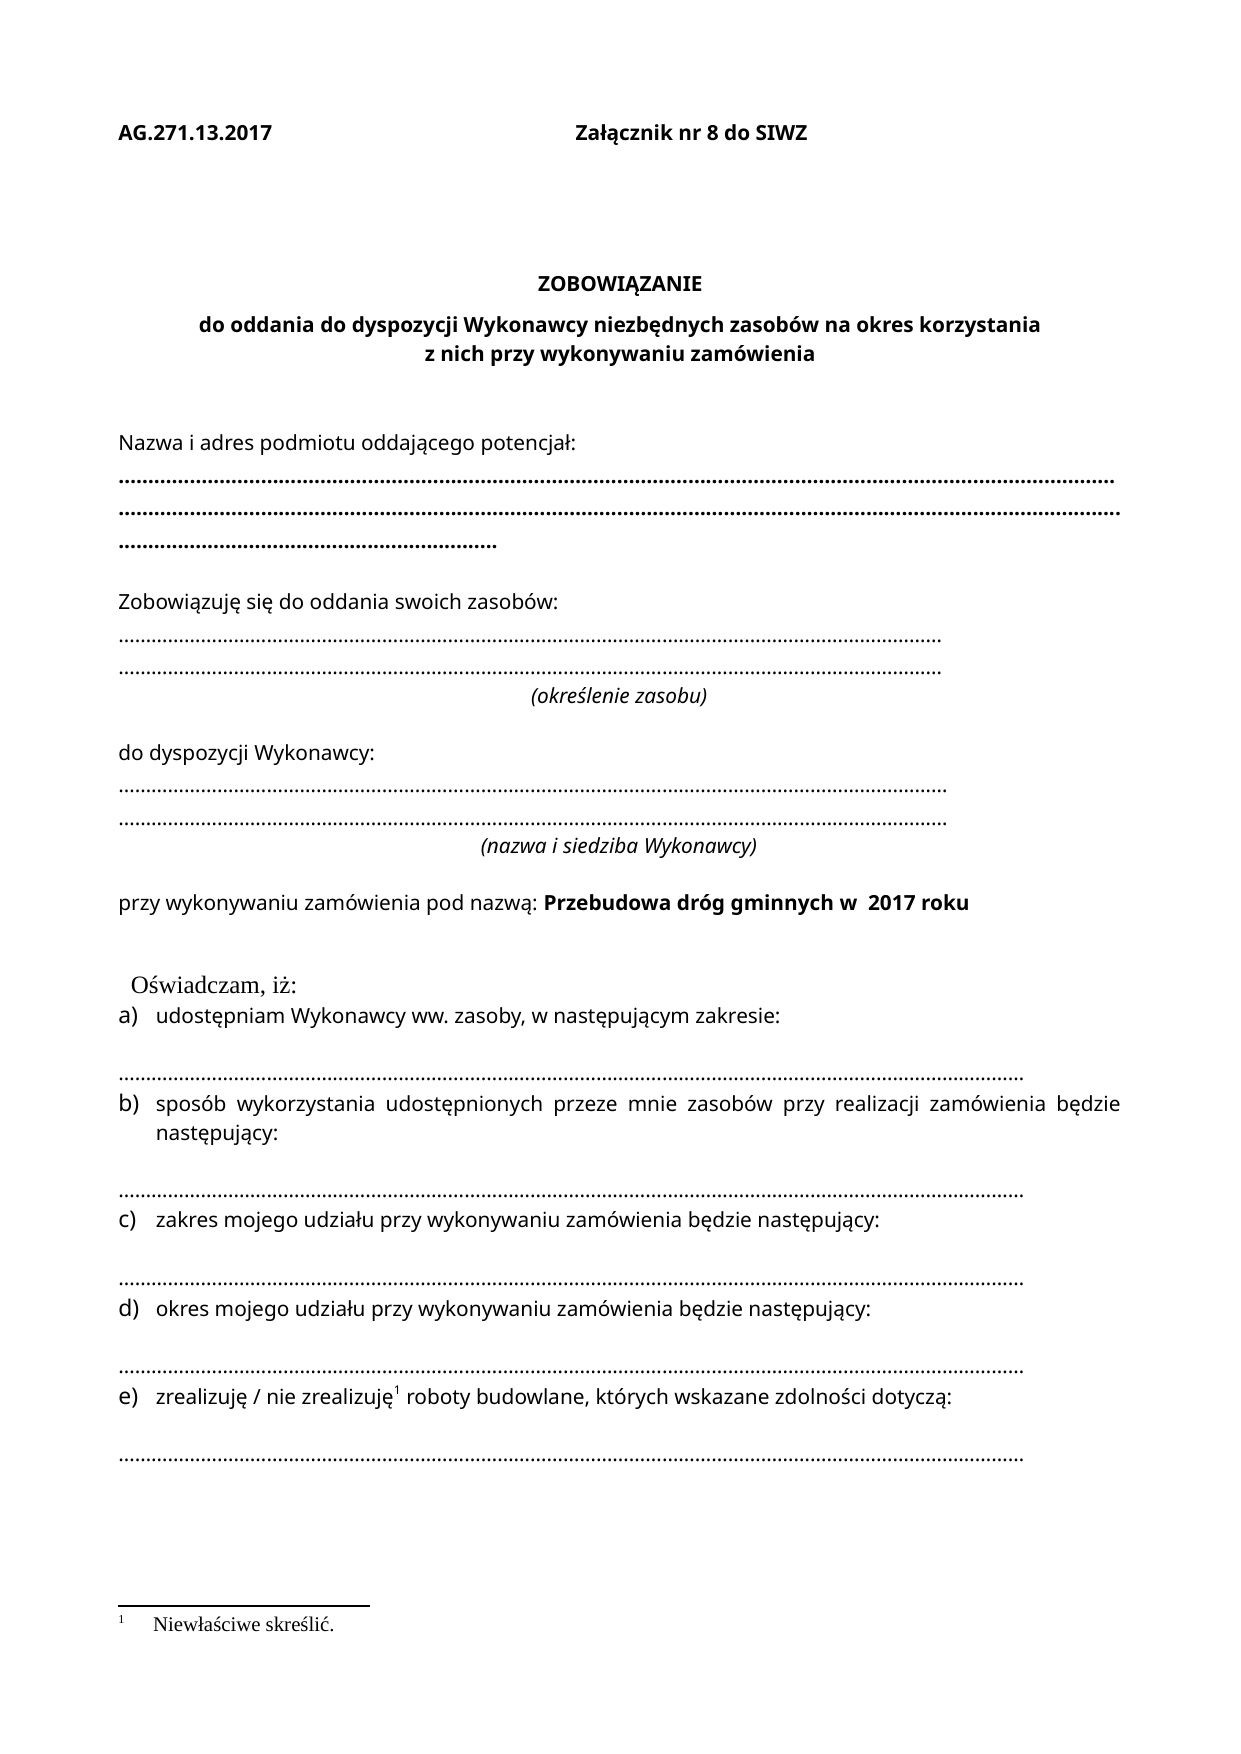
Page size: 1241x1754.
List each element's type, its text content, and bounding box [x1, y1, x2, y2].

list udostępniam Wykonawcy ww. zasoby, w następującym zakresie: [118, 999, 1122, 1030]
text ZOBOWIĄZANIE [118, 269, 1122, 298]
list Niewłaściwe skreślić. [118, 1612, 1122, 1636]
text AG.271.13.2017 Załącznik nr 8 do SIWZ [118, 118, 1122, 147]
text …………………………………………………………………………………………………………………………………………………………………………………………………………………………………………………………………………..................................................................................................... [118, 461, 1122, 554]
text …………………………………………………………………………………………………………………………………… [118, 652, 1122, 681]
text ………………………………………………………………………………………………………………………………………………… [118, 1058, 1122, 1087]
text ………………………………………………………………………………………………………………………………………………… [118, 1439, 1122, 1468]
text …………………………………………………………………………………………………………………………………… [118, 620, 1122, 648]
text Zobowiązuję się do oddania swoich zasobów: [118, 587, 1122, 616]
text …………………………………………………………………………………………………………………………….……… [118, 770, 1122, 799]
list okres mojego udziału przy wykonywaniu zamówienia będzie następujący: [118, 1292, 1122, 1323]
text przy wykonywaniu zamówienia pod nazwą: Przebudowa dróg gminnych w 2017 roku [118, 888, 1122, 917]
list zakres mojego udziału przy wykonywaniu zamówienia będzie następujący: [118, 1203, 1122, 1235]
text Oświadczam, iż: [118, 970, 1122, 999]
text do dyspozycji Wykonawcy: [118, 738, 1122, 766]
text …………………………………………………………………………………………………………….……………………… [118, 803, 1122, 831]
text do oddania do dyspozycji Wykonawcy niezbędnych zasobów na okres korzystania z nich przy wykonywaniu zamówienia [118, 310, 1122, 367]
text Nazwa i adres podmiotu oddającego potencjał: [118, 428, 1122, 457]
text (nazwa i siedziba Wykonawcy) [118, 831, 1122, 860]
text ………………………………………………………………………………………………………………………………………………… [118, 1175, 1122, 1203]
text (określenie zasobu) [118, 681, 1122, 709]
text ………………………………………………………………………………………………………………………………………………… [118, 1351, 1122, 1380]
text ………………………………………………………………………………………………………………………………………………… [118, 1263, 1122, 1292]
list sposób wykorzystania udostępnionych przeze mnie zasobów przy realizacji zamówienia będzie następujący: [118, 1087, 1122, 1147]
list zrealizuję / nie zrealizuję roboty budowlane, których wskazane zdolności dotyczą: [118, 1380, 1122, 1411]
